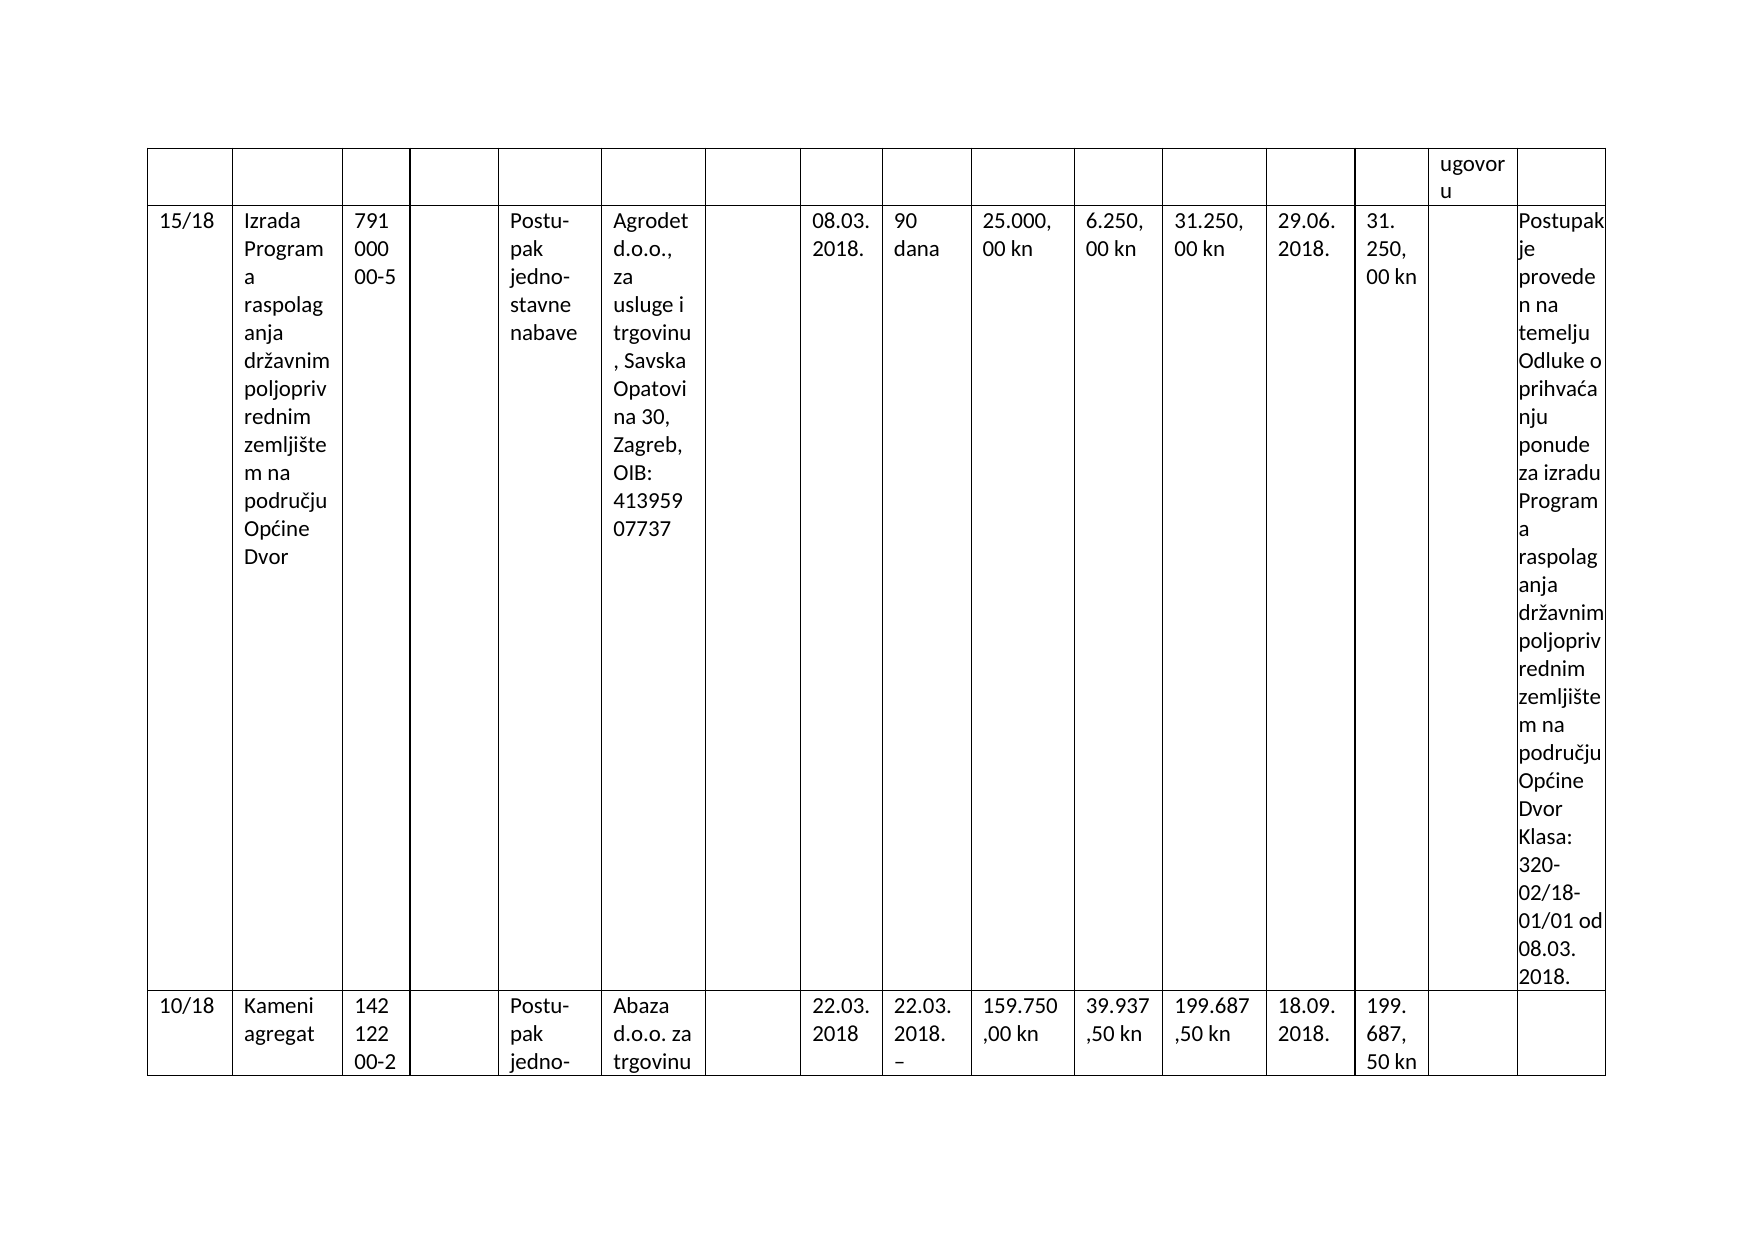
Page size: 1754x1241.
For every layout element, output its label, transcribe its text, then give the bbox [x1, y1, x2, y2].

table_cell 159.750,00 kn [972, 991, 1074, 1075]
table_cell [1429, 991, 1517, 1075]
table_cell [706, 206, 800, 990]
table_cell [706, 991, 800, 1075]
table_cell [602, 149, 705, 205]
table_cell 31. 250,00 kn [1356, 206, 1428, 990]
table_cell [972, 149, 1074, 205]
table_cell Abaza d.o.o. za trgovinu [602, 991, 705, 1075]
table_cell [411, 149, 498, 205]
table_cell Agrodet d.o.o., za usluge i trgovinu, Savska Opatovina 30, Zagreb, OIB: 41395907737 [602, 206, 705, 990]
table_cell [1163, 149, 1266, 205]
table_cell 39.937,50 kn [1075, 991, 1162, 1075]
table_cell 14212200-2 [343, 991, 409, 1075]
table_cell Postu- pak jedno- stavne nabave [499, 206, 601, 990]
table_cell 10/18 [148, 991, 232, 1075]
table_cell [1429, 206, 1517, 990]
table_cell 22.03. 2018. – [883, 991, 971, 1075]
table_cell [148, 149, 232, 205]
table_cell [1518, 149, 1605, 205]
table_cell [411, 991, 498, 1075]
table_cell [1518, 991, 1605, 1075]
table_cell 31.250,00 kn [1163, 206, 1266, 990]
table_cell 29.06. 2018. [1267, 206, 1354, 990]
table_cell 08.03. 2018. [801, 206, 882, 990]
table_cell [1267, 149, 1354, 205]
table_cell [1075, 149, 1162, 205]
table_cell [801, 149, 882, 205]
table_cell Kameni agregat [233, 991, 342, 1075]
table_cell 79100000-5 [343, 206, 409, 990]
table_cell [499, 149, 601, 205]
table_cell 22.03. 2018 [801, 991, 882, 1075]
table_cell [343, 149, 409, 205]
table_cell [706, 149, 800, 205]
table_cell 90 dana [883, 206, 971, 990]
table_cell 18.09.2018. [1267, 991, 1354, 1075]
table_cell ugovoru [1429, 149, 1517, 205]
table_cell 6.250,00 kn [1075, 206, 1162, 990]
table_cell Postupak je proveden na temelju Odluke o prihvaćanju ponude za izradu Programa raspolaganja državnimpoljoprivrednim zemljištem na području Općine Dvor Klasa: 320-02/18-01/01 od 08.03. 2018. [1518, 206, 1605, 990]
table_cell 199.687,50 kn [1356, 991, 1428, 1075]
table_cell Izrada Programa raspolaganja državnim poljoprivrednim zemljištem na području Općine Dvor [233, 206, 342, 990]
table_cell [883, 149, 971, 205]
table_cell [1356, 149, 1428, 205]
table_cell 15/18 [148, 206, 232, 990]
table_cell Postu- pak jedno- [499, 991, 601, 1075]
table_cell [411, 206, 498, 990]
table_cell 199.687,50 kn [1163, 991, 1266, 1075]
table_cell [233, 149, 342, 205]
table_cell 25.000,00 kn [972, 206, 1074, 990]
